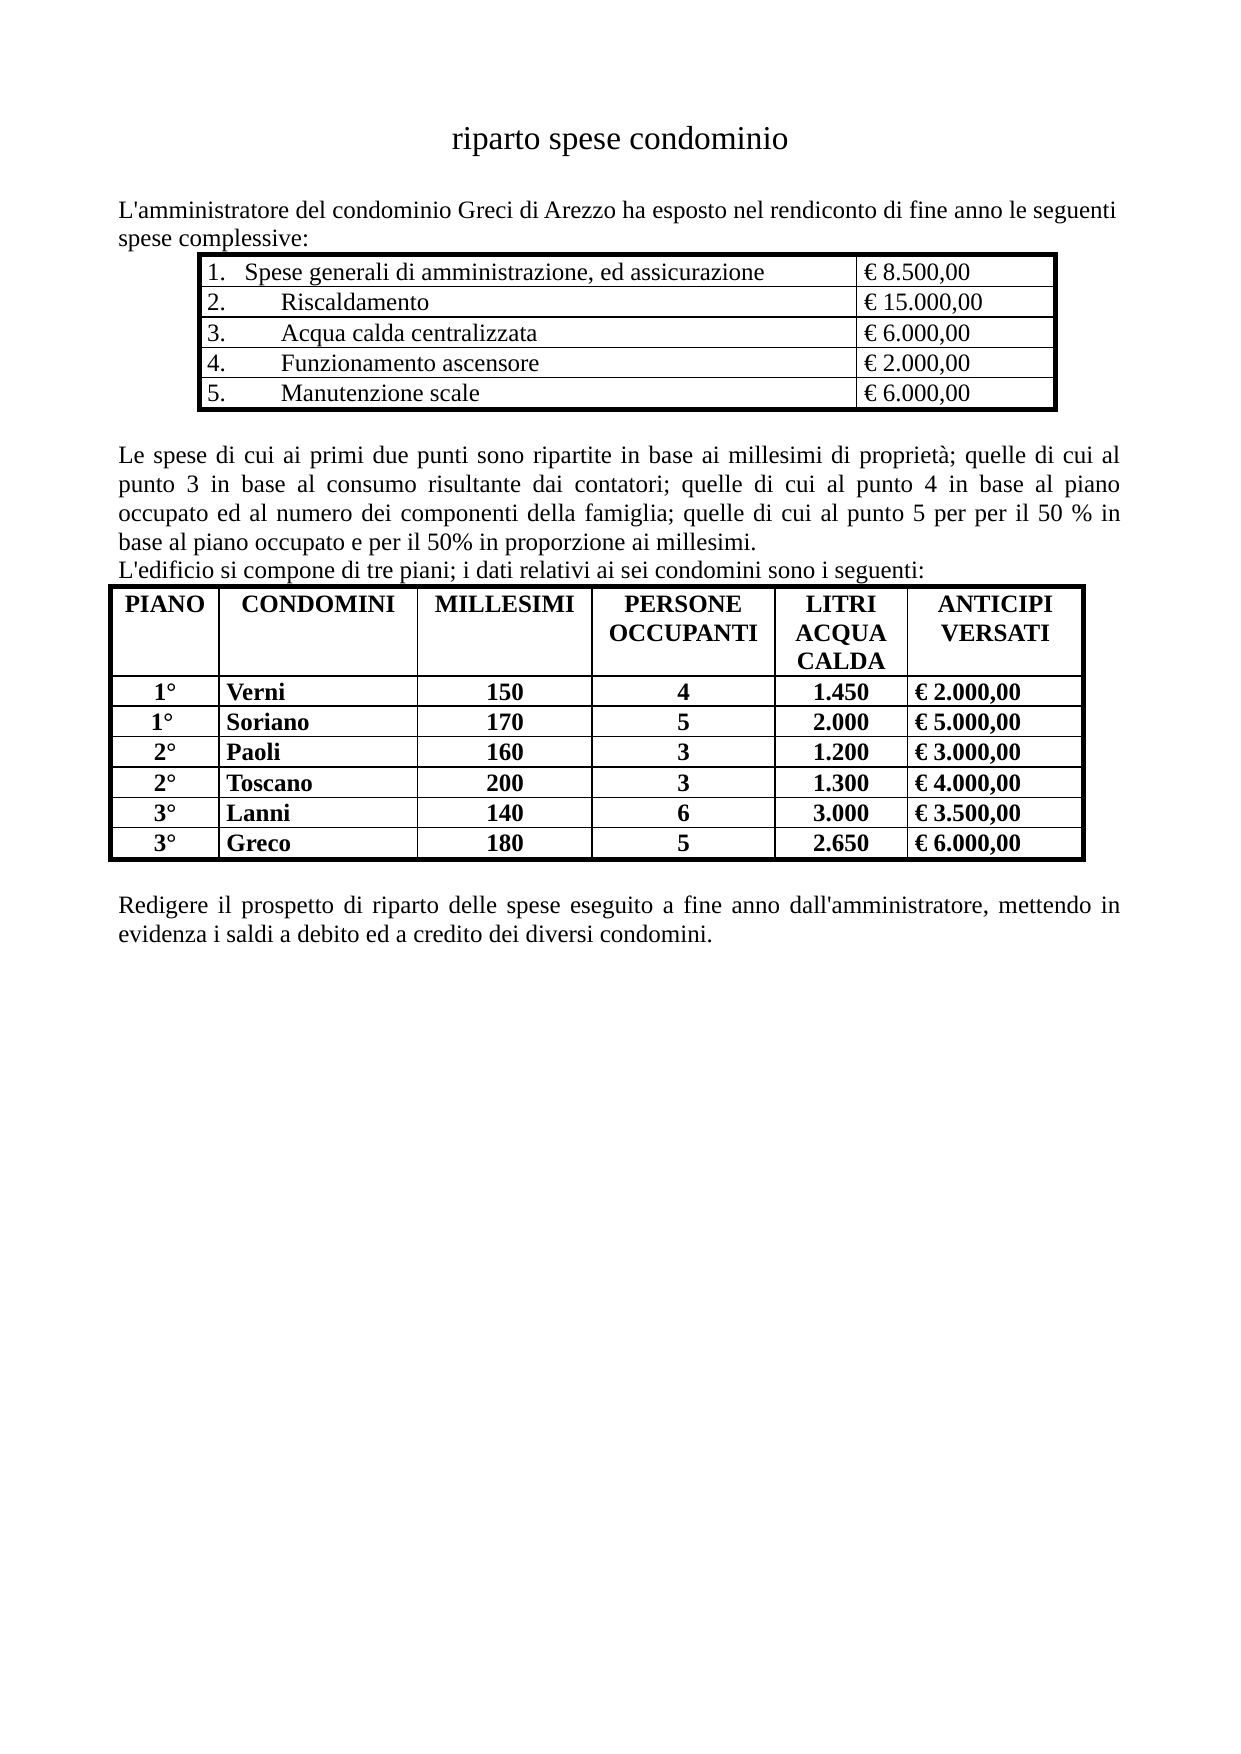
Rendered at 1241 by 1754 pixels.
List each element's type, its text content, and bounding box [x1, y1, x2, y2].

table_cell € 5.000,00 [908, 707, 1081, 736]
table_header 1. Spese generali di amministrazione, ed assicurazione [202, 257, 856, 286]
table_cell 4. Funzionamento ascensore [202, 348, 856, 377]
text Redigere il prospetto di riparto delle spese eseguito a fine anno dall'amministratore, mettendo in evidenza i saldi a debito ed a credito dei diversi condomini. [118, 890, 1122, 948]
table_cell 5 [593, 828, 774, 857]
table_cell 5. Manutenzione scale [202, 378, 856, 407]
table_header CONDOMINI [220, 589, 417, 675]
table_cell Lanni [220, 798, 417, 827]
table_cell 150 [418, 677, 591, 705]
table_cell 3° [113, 798, 218, 827]
table_cell € 15.000,00 [857, 287, 1053, 316]
table_cell 3 [593, 768, 774, 796]
table_cell 1.300 [776, 768, 907, 796]
table_cell 3.000 [776, 798, 907, 827]
table_cell 170 [418, 707, 591, 736]
table_cell Paoli [220, 737, 417, 766]
table_cell Verni [220, 677, 417, 705]
table_cell 6 [593, 798, 774, 827]
table_cell 2.650 [776, 828, 907, 857]
table_cell € 6.000,00 [857, 318, 1053, 346]
table_cell € 6.000,00 [908, 828, 1081, 857]
table_cell 3. Acqua calda centralizzata [202, 318, 856, 346]
table_cell 1° [113, 677, 218, 705]
table_cell € 6.000,00 [857, 378, 1053, 407]
table_cell 160 [418, 737, 591, 766]
table_cell Toscano [220, 768, 417, 796]
table_cell 140 [418, 798, 591, 827]
table_header PIANO [113, 589, 218, 675]
table_cell € 2.000,00 [908, 677, 1081, 705]
table_header PERSONE OCCUPANTI [593, 589, 774, 675]
table_cell € 3.500,00 [908, 798, 1081, 827]
table_header MILLESIMI [418, 589, 591, 675]
table_cell 3 [593, 737, 774, 766]
table_cell 1.200 [776, 737, 907, 766]
table_cell 5 [593, 707, 774, 736]
table_cell Soriano [220, 707, 417, 736]
table_header ANTICIPI VERSATI [908, 589, 1081, 675]
table_cell 4 [593, 677, 774, 705]
table_header € 8.500,00 [857, 257, 1053, 286]
table_cell 1° [113, 707, 218, 736]
table_cell € 3.000,00 [908, 737, 1081, 766]
table_cell € 2.000,00 [857, 348, 1053, 377]
table_cell 3° [113, 828, 218, 857]
text L'edificio si compone di tre piani; i dati relativi ai sei condomini sono i seguenti: [118, 555, 1122, 584]
table_cell Greco [220, 828, 417, 857]
table_cell 2.000 [776, 707, 907, 736]
table_cell 200 [418, 768, 591, 796]
text L'amministratore del condominio Greci di Arezzo ha esposto nel rendiconto di fine anno le seguenti spese complessive: [118, 195, 1122, 252]
text Le spese di cui ai primi due punti sono ripartite in base ai millesimi di proprietà; quelle di cui al punto 3 in base al consumo risultante dai contatori; quelle di cui al punto 4 in base al piano occupato ed al numero dei componenti della famiglia; quelle di cui al punto 5 per per il 50 % in base al piano occupato e per il 50% in proporzione ai millesimi. [118, 440, 1122, 555]
table_cell 2° [113, 737, 218, 766]
table_cell 180 [418, 828, 591, 857]
table_cell 2. Riscaldamento [202, 287, 856, 316]
table_cell 2° [113, 768, 218, 796]
table_header LITRI ACQUA CALDA [776, 589, 907, 675]
text riparto spese condominio [118, 118, 1122, 156]
table_cell 1.450 [776, 677, 907, 705]
table_cell € 4.000,00 [908, 768, 1081, 796]
